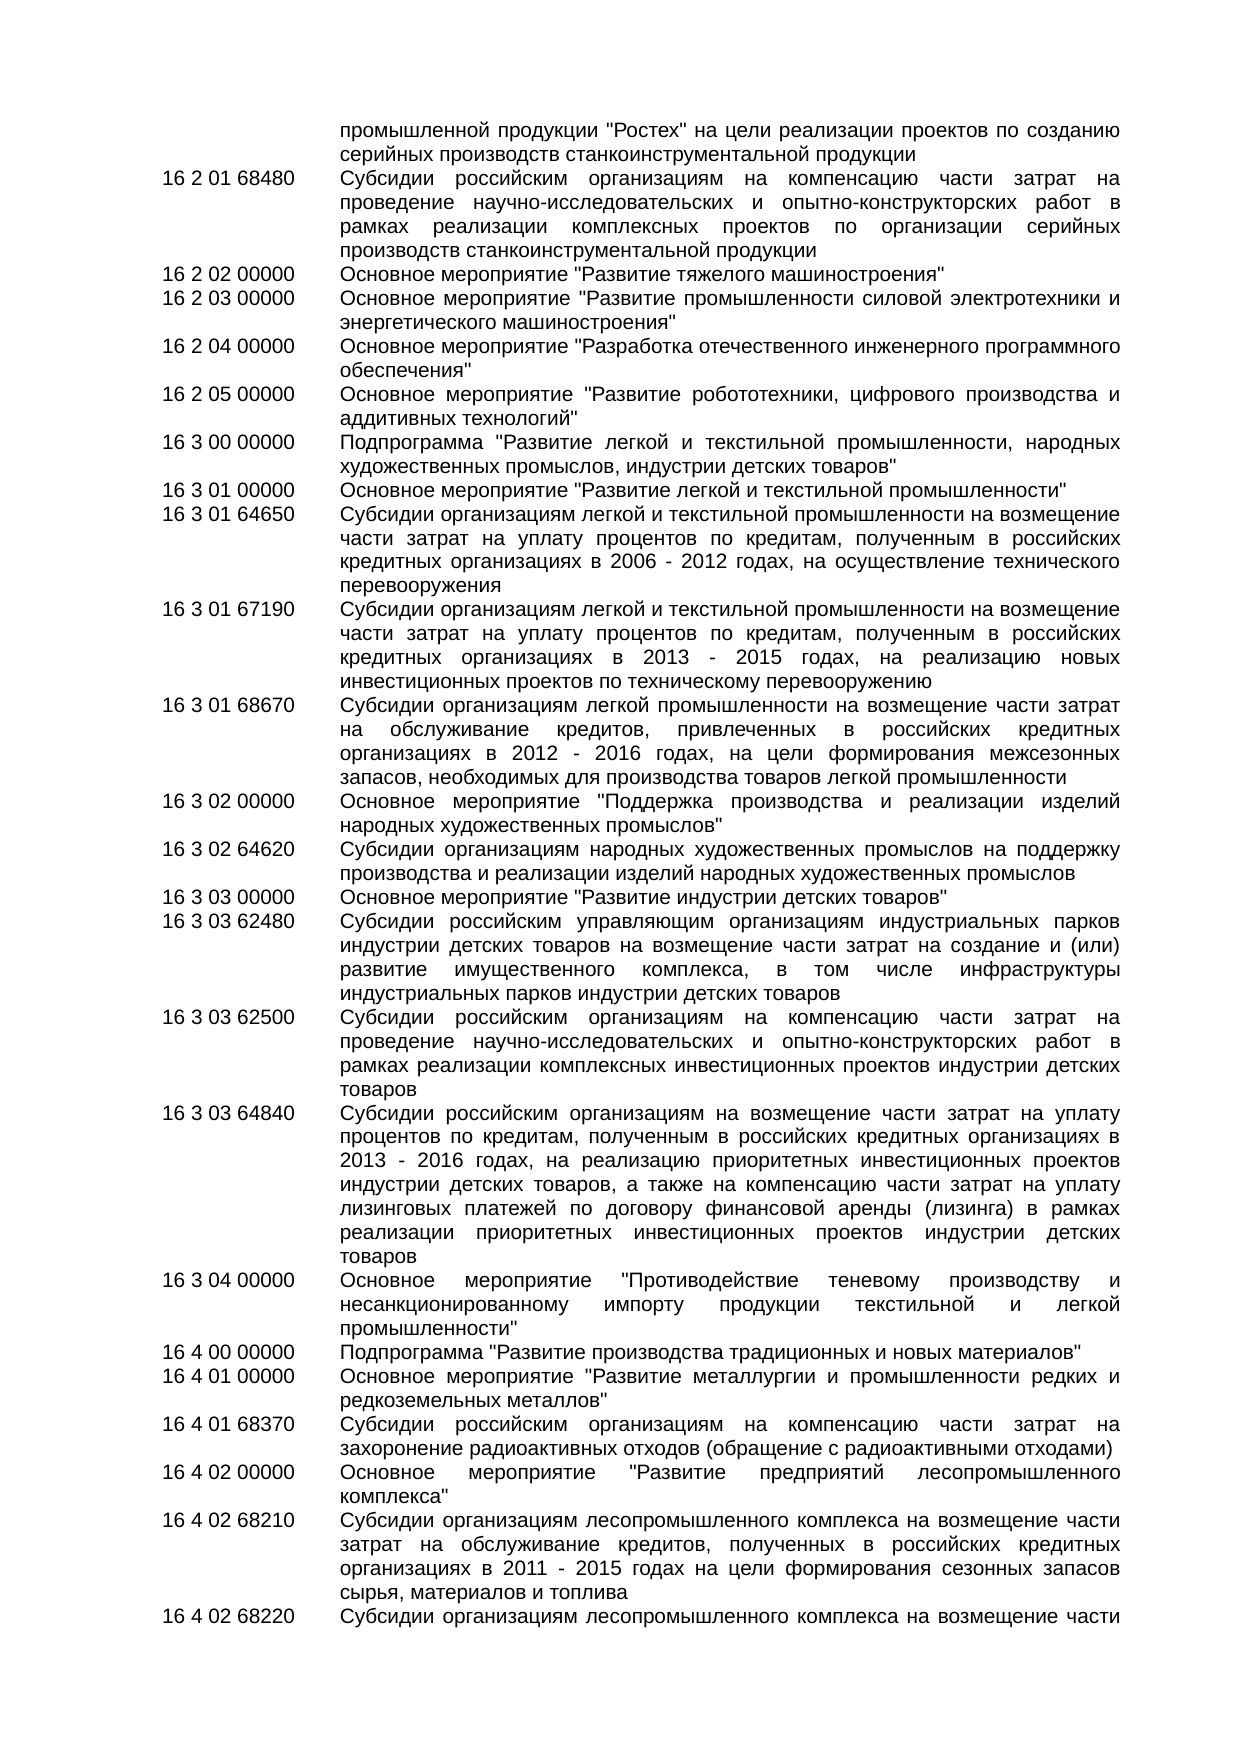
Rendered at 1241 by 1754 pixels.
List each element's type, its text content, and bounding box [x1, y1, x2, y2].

table_cell 16 3 01 67190 [118, 597, 338, 693]
table_cell Основное мероприятие "Развитие индустрии детских товаров" [339, 885, 1122, 909]
table_cell Подпрограмма "Развитие производства традиционных и новых материалов" [339, 1340, 1122, 1364]
table_cell Субсидии российским организациям на возмещение части затрат на уплату процентов по кредитам, полученным в российских кредитных организациях в 2013 - 2016 годах, на реализацию приоритетных инвестиционных проектов индустрии детских товаров, а также на компенсацию части затрат на уплату лизинговых платежей по договору финансовой аренды (лизинга) в рамках реализации приоритетных инвестиционных проектов индустрии детских товаров [339, 1100, 1122, 1268]
table_cell Основное мероприятие "Развитие робототехники, цифрового производства и аддитивных технологий" [339, 382, 1122, 429]
table_cell 16 3 02 64620 [118, 837, 338, 885]
table_cell Основное мероприятие "Противодействие теневому производству и несанкционированному импорту продукции текстильной и легкой промышленности" [339, 1268, 1122, 1340]
table_cell Подпрограмма "Развитие легкой и текстильной промышленности, народных художественных промыслов, индустрии детских товаров" [339, 430, 1122, 477]
table_cell Субсидии организациям лесопромышленного комплекса на возмещение части затрат на обслуживание кредитов, полученных в российских кредитных организациях в 2011 - 2015 годах на цели формирования сезонных запасов сырья, материалов и топлива [339, 1508, 1122, 1603]
table_cell Субсидии российским организациям на компенсацию части затрат на проведение научно-исследовательских и опытно-конструкторских работ в рамках реализации комплексных проектов по организации серийных производств станкоинструментальной продукции [339, 166, 1122, 262]
table_cell Основное мероприятие "Развитие легкой и текстильной промышленности" [339, 478, 1122, 501]
table_cell 16 3 01 00000 [118, 478, 338, 501]
table_cell 16 3 00 00000 [118, 430, 338, 477]
table_cell 16 4 02 68220 [118, 1604, 338, 1627]
table_cell Субсидии организациям легкой и текстильной промышленности на возмещение части затрат на уплату процентов по кредитам, полученным в российских кредитных организациях в 2013 - 2015 годах, на реализацию новых инвестиционных проектов по техническому перевооружению [339, 597, 1122, 693]
table_cell 16 3 03 62500 [118, 1005, 338, 1100]
table_cell 16 3 04 00000 [118, 1268, 338, 1340]
table_cell Субсидии организациям народных художественных промыслов на поддержку производства и реализации изделий народных художественных промыслов [339, 837, 1122, 885]
table_cell 16 2 04 00000 [118, 334, 338, 382]
table_cell Субсидии российским организациям на компенсацию части затрат на проведение научно-исследовательских и опытно-конструкторских работ в рамках реализации комплексных инвестиционных проектов индустрии детских товаров [339, 1005, 1122, 1100]
table_cell 16 3 01 68670 [118, 693, 338, 789]
table_cell 16 3 03 62480 [118, 909, 338, 1004]
table_cell 16 3 02 00000 [118, 789, 338, 837]
table_cell [118, 118, 338, 166]
table_cell 16 3 03 64840 [118, 1100, 338, 1268]
table_cell 16 3 01 64650 [118, 501, 338, 597]
table_cell 16 4 02 00000 [118, 1460, 338, 1508]
table_cell Основное мероприятие "Разработка отечественного инженерного программного обеспечения" [339, 334, 1122, 382]
table_cell 16 4 00 00000 [118, 1340, 338, 1364]
table_cell Основное мероприятие "Развитие предприятий лесопромышленного комплекса" [339, 1460, 1122, 1508]
table_cell промышленной продукции "Ростех" на цели реализации проектов по созданию серийных производств станкоинструментальной продукции [339, 118, 1122, 166]
table_cell 16 4 01 68370 [118, 1412, 338, 1460]
table_cell Субсидии российским организациям на компенсацию части затрат на захоронение радиоактивных отходов (обращение с радиоактивными отходами) [339, 1412, 1122, 1460]
table_cell Субсидии организациям легкой промышленности на возмещение части затрат на обслуживание кредитов, привлеченных в российских кредитных организациях в 2012 - 2016 годах, на цели формирования межсезонных запасов, необходимых для производства товаров легкой промышленности [339, 693, 1122, 789]
table_cell Субсидии российским управляющим организациям индустриальных парков индустрии детских товаров на возмещение части затрат на создание и (или) развитие имущественного комплекса, в том числе инфраструктуры индустриальных парков индустрии детских товаров [339, 909, 1122, 1004]
table_cell 16 2 03 00000 [118, 286, 338, 334]
table_cell Субсидии организациям легкой и текстильной промышленности на возмещение части затрат на уплату процентов по кредитам, полученным в российских кредитных организациях в 2006 - 2012 годах, на осуществление технического перевооружения [339, 501, 1122, 597]
table_cell 16 2 05 00000 [118, 382, 338, 429]
table_cell 16 2 01 68480 [118, 166, 338, 262]
table_cell 16 3 03 00000 [118, 885, 338, 909]
table_cell Основное мероприятие "Развитие промышленности силовой электротехники и энергетического машиностроения" [339, 286, 1122, 334]
table_cell Субсидии организациям лесопромышленного комплекса на возмещение части [339, 1604, 1122, 1627]
table_cell Основное мероприятие "Поддержка производства и реализации изделий народных художественных промыслов" [339, 789, 1122, 837]
table_cell 16 4 01 00000 [118, 1364, 338, 1412]
table_cell Основное мероприятие "Развитие тяжелого машиностроения" [339, 262, 1122, 286]
table_cell 16 4 02 68210 [118, 1508, 338, 1603]
table_cell Основное мероприятие "Развитие металлургии и промышленности редких и редкоземельных металлов" [339, 1364, 1122, 1412]
table_cell 16 2 02 00000 [118, 262, 338, 286]
